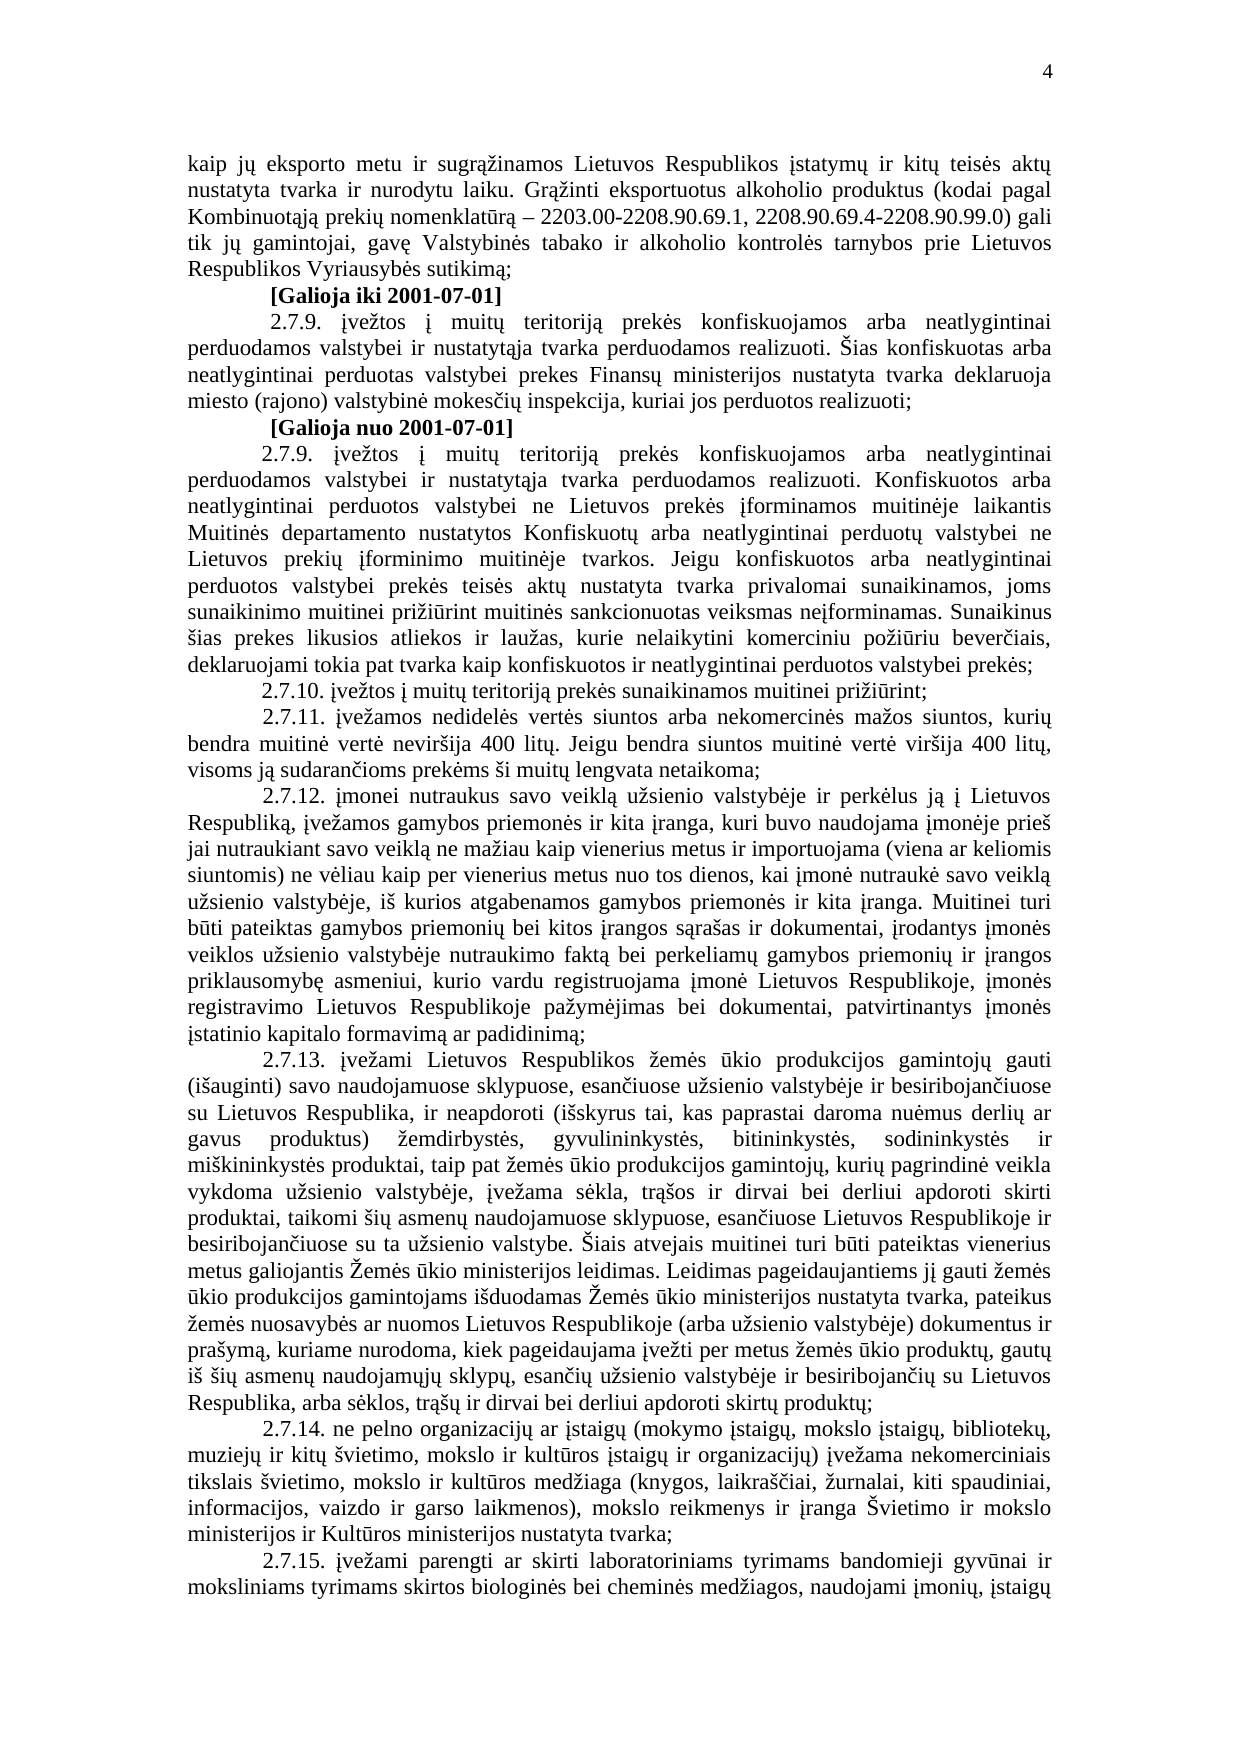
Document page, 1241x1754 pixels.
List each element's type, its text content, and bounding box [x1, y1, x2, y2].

text 2.7.12. įmonei nutraukus savo veiklą užsienio valstybėje ir perkėlus ją į Lietuvos Respubliką, įvežamos gamybos priemonės ir kita įranga, kuri buvo naudojama įmonėje prieš jai nutraukiant savo veiklą ne mažiau kaip vienerius metus ir importuojama (viena ar keliomis siuntomis) ne vėliau kaip per vienerius metus nuo tos dienos, kai įmonė nutraukė savo veiklą užsienio valstybėje, iš kurios atgabenamos gamybos priemonės ir kita įranga. Muitinei turi būti pateiktas gamybos priemonių bei kitos įrangos sąrašas ir dokumentai, įrodantys įmonės veiklos užsienio valstybėje nutraukimo faktą bei perkeliamų gamybos priemonių ir įrangos priklausomybę asmeniui, kurio vardu registruojama įmonė Lietuvos Respublikoje, įmonės registravimo Lietuvos Respublikoje pažymėjimas bei dokumentai, patvirtinantys įmonės įstatinio kapitalo formavimą ar padidinimą; [187, 782, 1053, 1046]
text 2.7.10. įvežtos į muitų teritoriją prekės sunaikinamos muitinei prižiūrint; [187, 677, 1053, 703]
text 2.7.14. ne pelno organizacijų ar įstaigų (mokymo įstaigų, mokslo įstaigų, bibliotekų, muziejų ir kitų švietimo, mokslo ir kultūros įstaigų ir organizacijų) įvežama nekomerciniais tikslais švietimo, mokslo ir kultūros medžiaga (knygos, laikraščiai, žurnalai, kiti spaudiniai, informacijos, vaizdo ir garso laikmenos), mokslo reikmenys ir įranga Švietimo ir mokslo ministerijos ir Kultūros ministerijos nustatyta tvarka; [187, 1415, 1053, 1547]
text 2.7.15. įvežami parengti ar skirti laboratoriniams tyrimams bandomieji gyvūnai ir moksliniams tyrimams skirtos biologinės bei cheminės medžiagos, naudojami įmonių, įstaigų [187, 1547, 1053, 1599]
text 2.7.9. įvežtos į muitų teritoriją prekės konfiskuojamos arba neatlygintinai perduodamos valstybei ir nustatytąja tvarka perduodamos realizuoti. Konfiskuotos arba neatlygintinai perduotos valstybei ne Lietuvos prekės įforminamos muitinėje laikantis Muitinės departamento nustatytos Konfiskuotų arba neatlygintinai perduotų valstybei ne Lietuvos prekių įforminimo muitinėje tvarkos. Jeigu konfiskuotos arba neatlygintinai perduotos valstybei prekės teisės aktų nustatyta tvarka privalomai sunaikinamos, joms sunaikinimo muitinei prižiūrint muitinės sankcionuotas veiksmas neįforminamas. Sunaikinus šias prekes likusios atliekos ir laužas, kurie nelaikytini komerciniu požiūriu beverčiais, deklaruojami tokia pat tvarka kaip konfiskuotos ir neatlygintinai perduotos valstybei prekės; [187, 440, 1053, 677]
text 2.7.11. įvežamos nedidelės vertės siuntos arba nekomercinės mažos siuntos, kurių bendra muitinė vertė neviršija 400 litų. Jeigu bendra siuntos muitinė vertė viršija 400 litų, visoms ją sudarančioms prekėms ši muitų lengvata netaikoma; [187, 703, 1053, 782]
text 2.7.13. įvežami Lietuvos Respublikos žemės ūkio produkcijos gamintojų gauti (išauginti) savo naudojamuose sklypuose, esančiuose užsienio valstybėje ir besiribojančiuose su Lietuvos Respublika, ir neapdoroti (išskyrus tai, kas paprastai daroma nuėmus derlių ar gavus produktus) žemdirbystės, gyvulininkystės, bitininkystės, sodininkystės ir miškininkystės produktai, taip pat žemės ūkio produkcijos gamintojų, kurių pagrindinė veikla vykdoma užsienio valstybėje, įvežama sėkla, trąšos ir dirvai bei derliui apdoroti skirti produktai, taikomi šių asmenų naudojamuose sklypuose, esančiuose Lietuvos Respublikoje ir besiribojančiuose su ta užsienio valstybe. Šiais atvejais muitinei turi būti pateiktas vienerius metus galiojantis Žemės ūkio ministerijos leidimas. Leidimas pageidaujantiems jį gauti žemės ūkio produkcijos gamintojams išduodamas Žemės ūkio ministerijos nustatyta tvarka, pateikus žemės nuosavybės ar nuomos Lietuvos Respublikoje (arba užsienio valstybėje) dokumentus ir prašymą, kuriame nurodoma, kiek pageidaujama įvežti per metus žemės ūkio produktų, gautų iš šių asmenų naudojamųjų sklypų, esančių užsienio valstybėje ir besiribojančių su Lietuvos Respublika, arba sėklos, trąšų ir dirvai bei derliui apdoroti skirtų produktų; [187, 1046, 1053, 1415]
text kaip jų eksporto metu ir sugrąžinamos Lietuvos Respublikos įstatymų ir kitų teisės aktų nustatyta tvarka ir nurodytu laiku. Grąžinti eksportuotus alkoholio produktus (kodai pagal Kombinuotąją prekių nomenklatūrą – 2203.00-2208.90.69.1, 2208.90.69.4-2208.90.99.0) gali tik jų gamintojai, gavę Valstybinės tabako ir alkoholio kontrolės tarnybos prie Lietuvos Respublikos Vyriausybės sutikimą; [187, 150, 1053, 282]
text [Galioja nuo 2001-07-01] [187, 413, 1053, 440]
text [Galioja iki 2001-07-01] [187, 282, 1053, 308]
text 2.7.9. įvežtos į muitų teritoriją prekės konfiskuojamos arba neatlygintinai perduodamos valstybei ir nustatytąja tvarka perduodamos realizuoti. Šias konfiskuotas arba neatlygintinai perduotas valstybei prekes Finansų ministerijos nustatyta tvarka deklaruoja miesto (rajono) valstybinė mokesčių inspekcija, kuriai jos perduotos realizuoti; [187, 308, 1053, 413]
